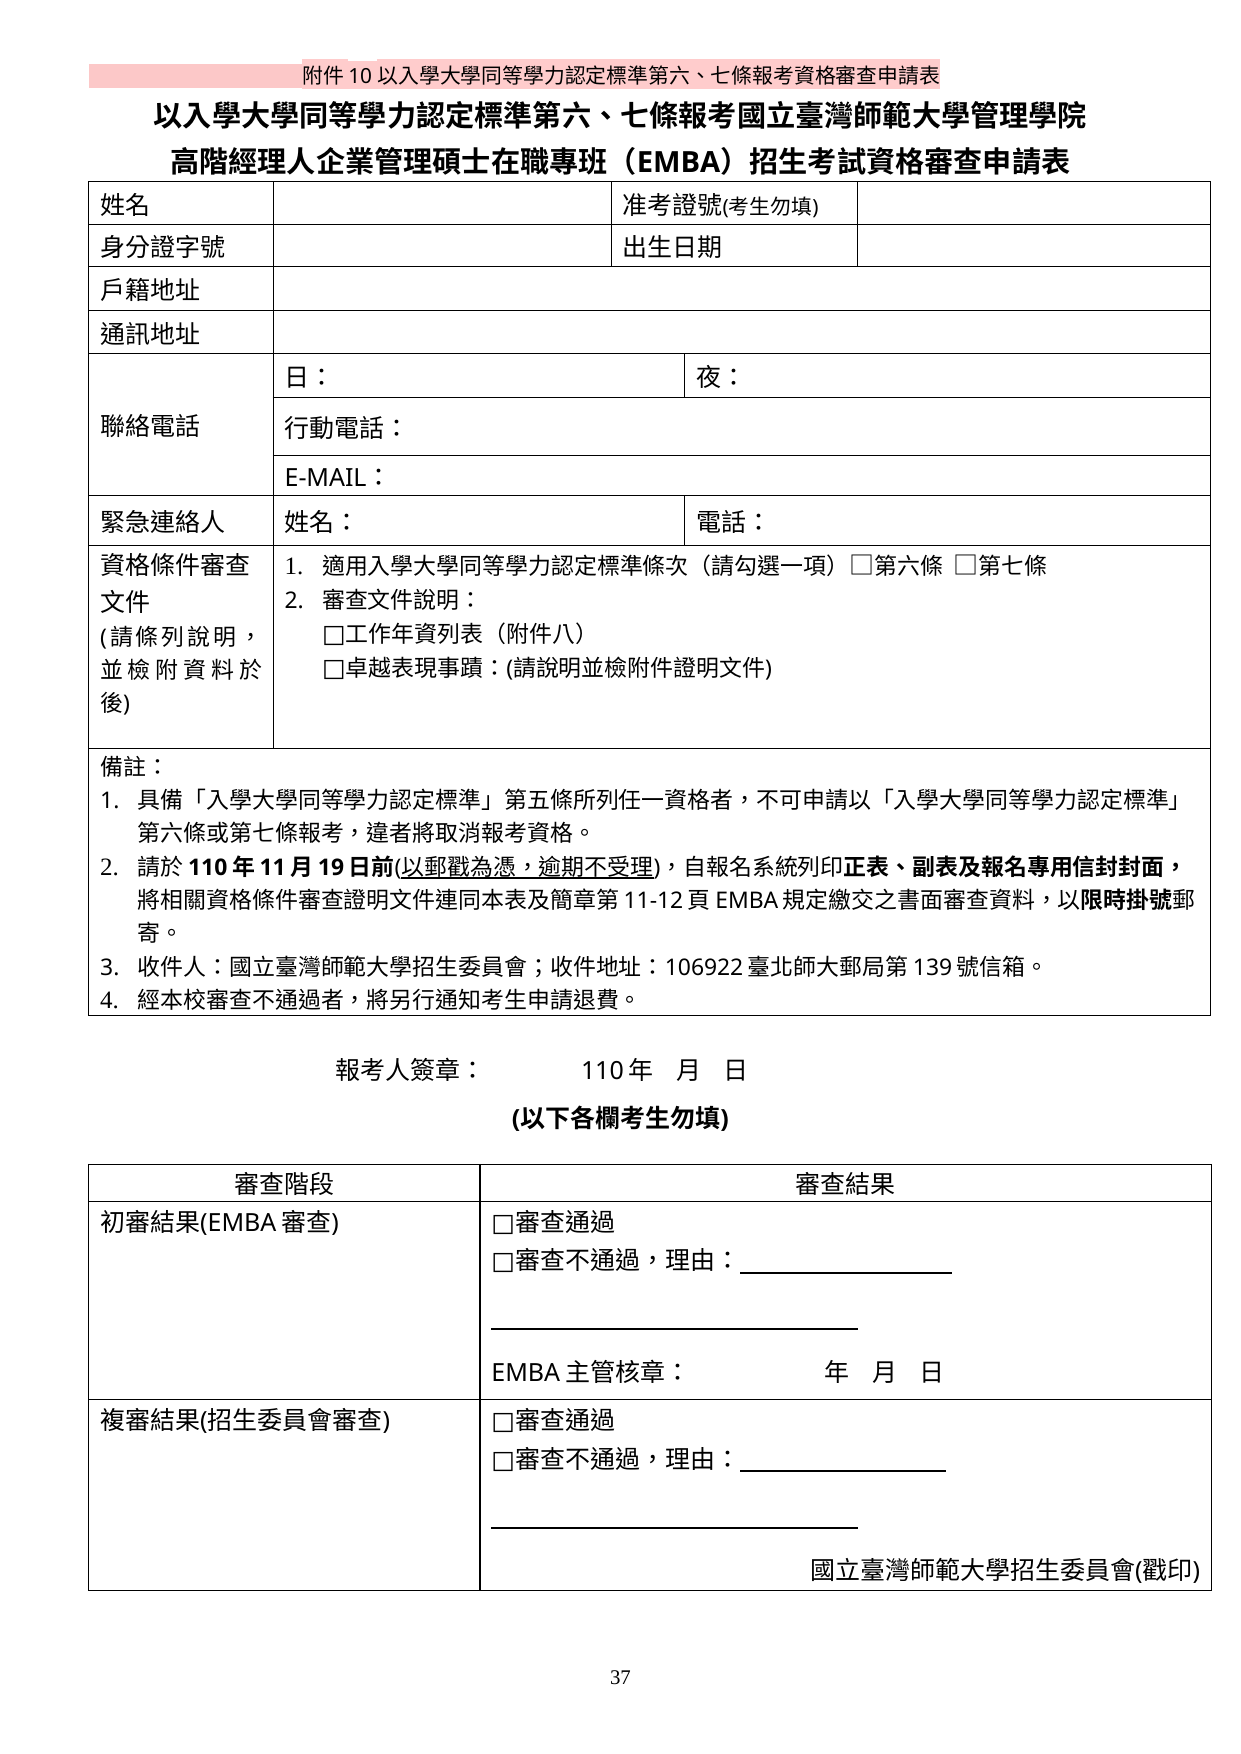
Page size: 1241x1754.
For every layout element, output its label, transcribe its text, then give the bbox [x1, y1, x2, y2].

table_cell 電話： [685, 496, 1210, 545]
table_cell [274, 311, 1210, 353]
table_cell E-MAIL： [274, 456, 1210, 495]
table_header 審查結果 [481, 1165, 1211, 1201]
table_cell 日： [274, 354, 684, 397]
table_cell [274, 267, 1210, 310]
table_cell [858, 225, 1210, 266]
table_header 姓名 [89, 182, 273, 224]
text 以入學大學同等學力認定標準第六、七條報考國立臺灣師範大學管理學院 [89, 89, 1152, 135]
table_cell □審查通過 □審查不通過，理由： 國立臺灣師範大學招生委員會(戳印) [481, 1400, 1211, 1590]
table_cell 複審結果(招生委員會審查) [89, 1400, 479, 1590]
table_header [274, 182, 611, 224]
table_cell □審查通過 □審查不通過，理由： EMBA主管核章： 年 月 日 [481, 1202, 1211, 1399]
table_cell 行動電話： [274, 398, 1210, 455]
table_cell 聯絡電話 [89, 354, 273, 495]
table_cell 夜： [685, 354, 1210, 397]
table_cell 備註： 具備「入學大學同等學力認定標準」第五條所列任一資格者，不可申請以「入學大學同等學力認定標準」第六條或第七條報考，違者將取消報考資格。 請於110年11月19日前(以郵戳為憑，逾期不受理)，自報名系統列印正表、副表及報名專用信封封面，將相關資格條件審查證明文件連同本表及簡章第11-12頁EMBA規定繳交之書面審查資料，以限時掛號郵寄。 收件人：國立臺灣師範大學招生委員會；收件地址：106922臺北師大郵局第139號信箱。 經本校審查不通過者，將另行通知考生申請退費。 [89, 749, 1210, 1015]
text 高階經理人企業管理碩士在職專班（EMBA）招生考試資格審查申請表 [89, 135, 1152, 181]
table_cell 緊急連絡人 [89, 496, 273, 545]
table_cell 姓名： [274, 496, 684, 545]
table_cell 通訊地址 [89, 311, 273, 353]
table_cell 初審結果(EMBA審查) [89, 1202, 479, 1399]
table_cell 適用入學大學同等學力認定標準條次（請勾選一項）□第六條 □第七條 審查文件說明： □工作年資列表（附件八） □卓越表現事蹟：(請說明並檢附件證明文件) [274, 546, 1210, 747]
table_header [858, 182, 1210, 224]
text (以下各欄考生勿填) [89, 1099, 1152, 1135]
table_header 准考證號(考生勿填) [612, 182, 857, 224]
table_cell 資格條件審查文件 (請條列說明，並檢附資料於後) [89, 546, 273, 747]
table_cell [274, 225, 611, 266]
table_cell 出生日期 [612, 225, 857, 266]
text 報考人簽章： 110年 月 日 [89, 1050, 1152, 1086]
table_header 審查階段 [89, 1165, 479, 1201]
table_cell 身分證字號 [89, 225, 273, 266]
table_cell 戶籍地址 [89, 267, 273, 310]
